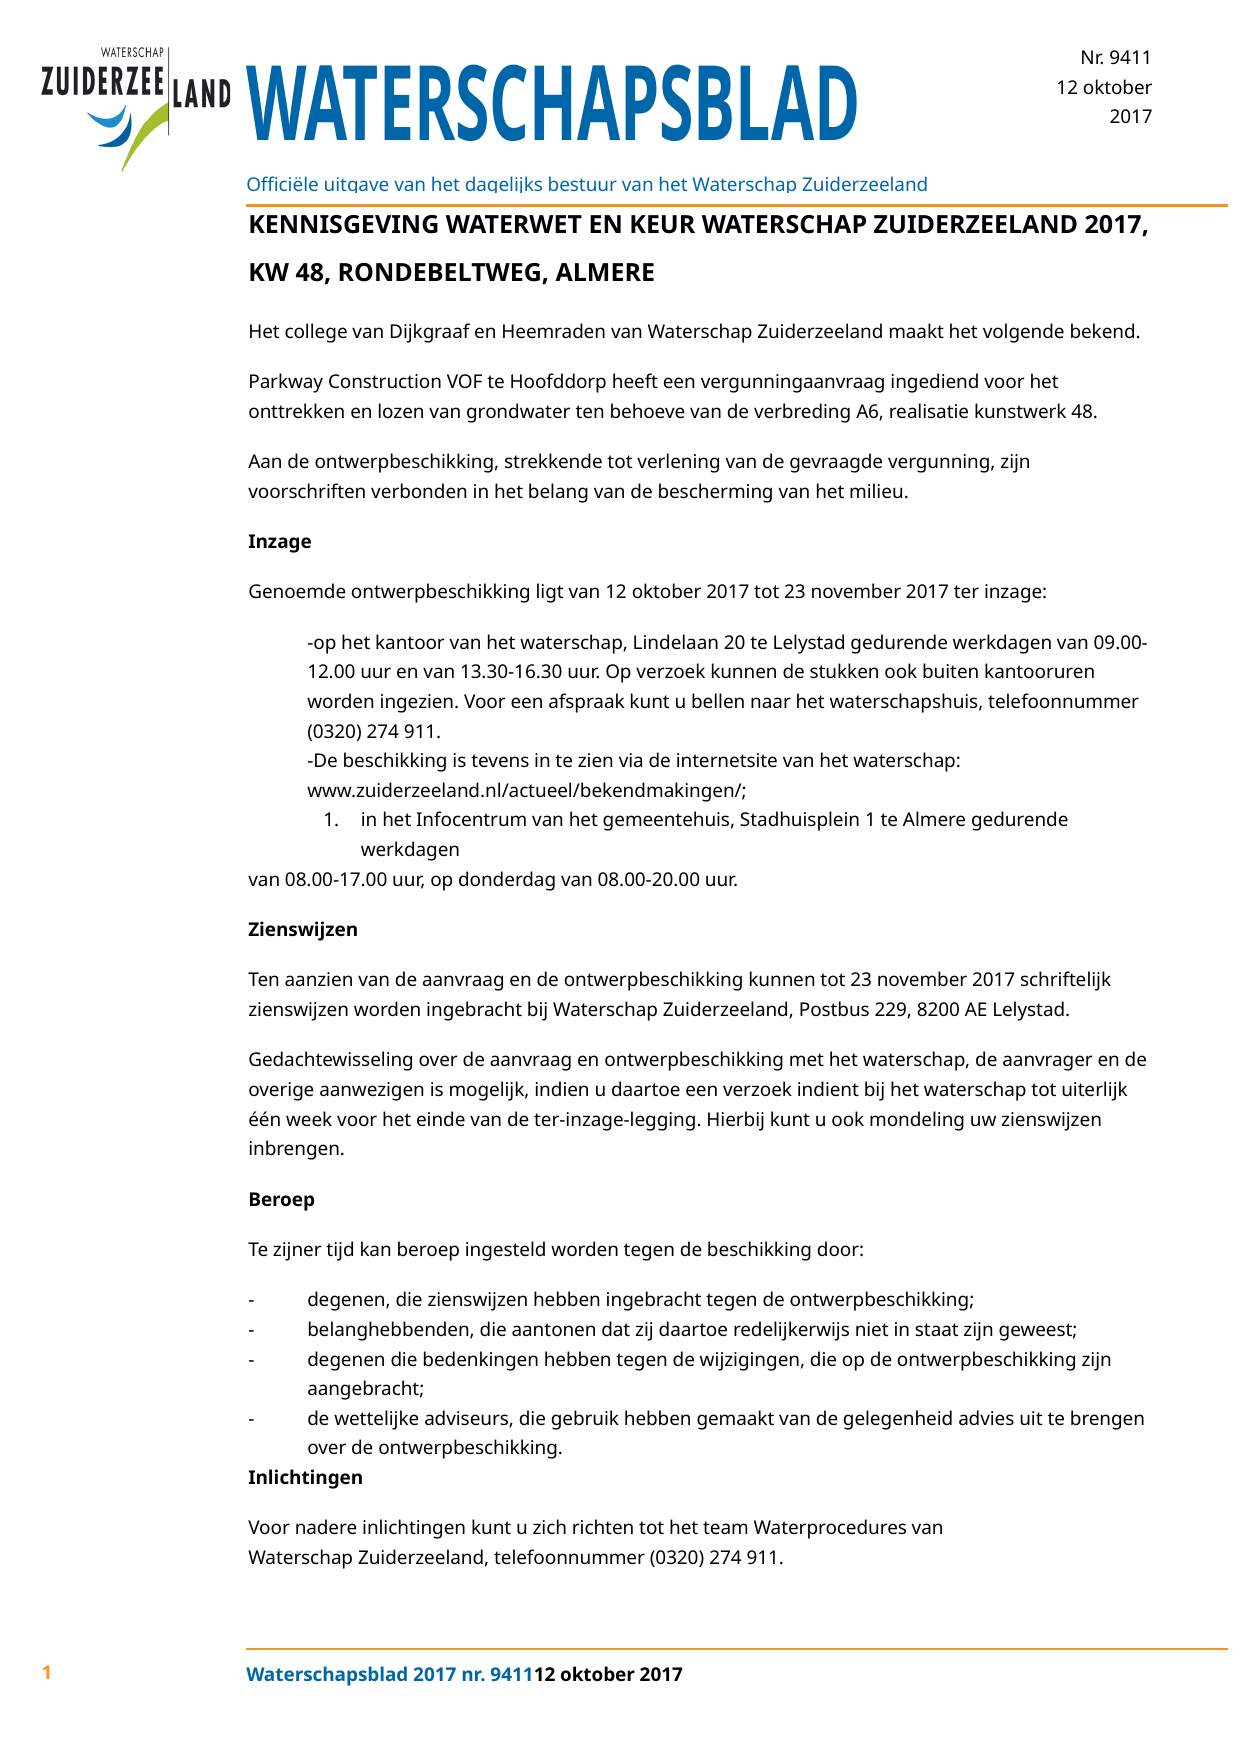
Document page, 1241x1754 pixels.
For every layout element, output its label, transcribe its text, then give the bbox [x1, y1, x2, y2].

text Aan de ontwerpbeschikking, strekkende tot verlening van de gevraagde vergunning, zijn voorschriften verbonden in het belang van de bescherming van het milieu. [248, 448, 1152, 504]
text Gedachtewisseling over de aanvraag en ontwerpbeschikking met het waterschap, de aanvrager en de overige aanwezigen is mogelijk, indien u daartoe een verzoek indient bij het waterschap tot uiterlijk één week voor het einde van de ter-inzage-legging. Hierbij kunt u ook mondeling uw zienswijzen inbrengen. [248, 1047, 1152, 1161]
text Parkway Construction VOF te Hoofddorp heeft een vergunningaanvraag ingediend voor het onttrekken en lozen van grondwater ten behoeve van de verbreding A6, realisatie kunstwerk 48. [248, 368, 1152, 424]
text Zienswijzen [248, 916, 1152, 942]
text Te zijner tijd kan beroep ingesteld worden tegen de beschikking door: [248, 1236, 1152, 1262]
text Voor nadere inlichtingen kunt u zich richten tot het team Waterprocedures van Waterschap Zuiderzeeland, telefoonnummer (0320) 274 911. [248, 1514, 1152, 1570]
text Inlichtingen [248, 1464, 1152, 1490]
text Ten aanzien van de aanvraag en de ontwerpbeschikking kunnen tot 23 november 2017 schriftelijk zienswijzen worden ingebracht bij Waterschap Zuiderzeeland, Postbus 229, 8200 AE Lelystad. [248, 967, 1152, 1022]
list -op het kantoor van het waterschap, Lindelaan 20 te Lelystad gedurende werkdagen van 09.00-12.00 uur en van 13.30-16.30 uur. Op verzoek kunnen de stukken ook buiten kantooruren worden ingezien. Voor een afspraak kunt u bellen naar het waterschapshuis, telefoonnummer (0320) 274 911. [248, 629, 1152, 744]
list de wettelijke adviseurs, die gebruik hebben gemaakt van de gelegenheid advies uit te brengen over de ontwerpbeschikking. [248, 1405, 1152, 1460]
list degenen die bedenkingen hebben tegen de wijzigingen, die op de ontwerpbeschikking zijn aangebracht; [248, 1346, 1152, 1401]
text Inzage [248, 528, 1152, 554]
text van 08.00-17.00 uur, op donderdag van 08.00-20.00 uur. [248, 866, 1152, 892]
list in het Infocentrum van het gemeentehuis, Stadhuisplein 1 te Almere gedurende werkdagen [323, 807, 1152, 862]
text KENNISGEVING WATERWET EN KEUR WATERSCHAP ZUIDERZEELAND 2017, KW 48, RONDEBELTWEG, ALMERE [248, 207, 1152, 288]
picture [41, 47, 231, 172]
text Genoemde ontwerpbeschikking ligt van 12 oktober 2017 tot 23 november 2017 ter inzage: [248, 579, 1152, 604]
list degenen, die zienswijzen hebben ingebracht tegen de ontwerpbeschikking; [248, 1287, 1152, 1312]
text Het college van Dijkgraaf en Heemraden van Waterschap Zuiderzeeland maakt het volgende bekend. [248, 318, 1152, 344]
list belanghebbenden, die aantonen dat zij daartoe redelijkerwijs niet in staat zijn geweest; [248, 1316, 1152, 1342]
text Beroep [248, 1186, 1152, 1212]
list -De beschikking is tevens in te zien via de internetsite van het waterschap: www.zuiderzeeland.nl/actueel/bekendmakingen/; [248, 747, 1152, 803]
